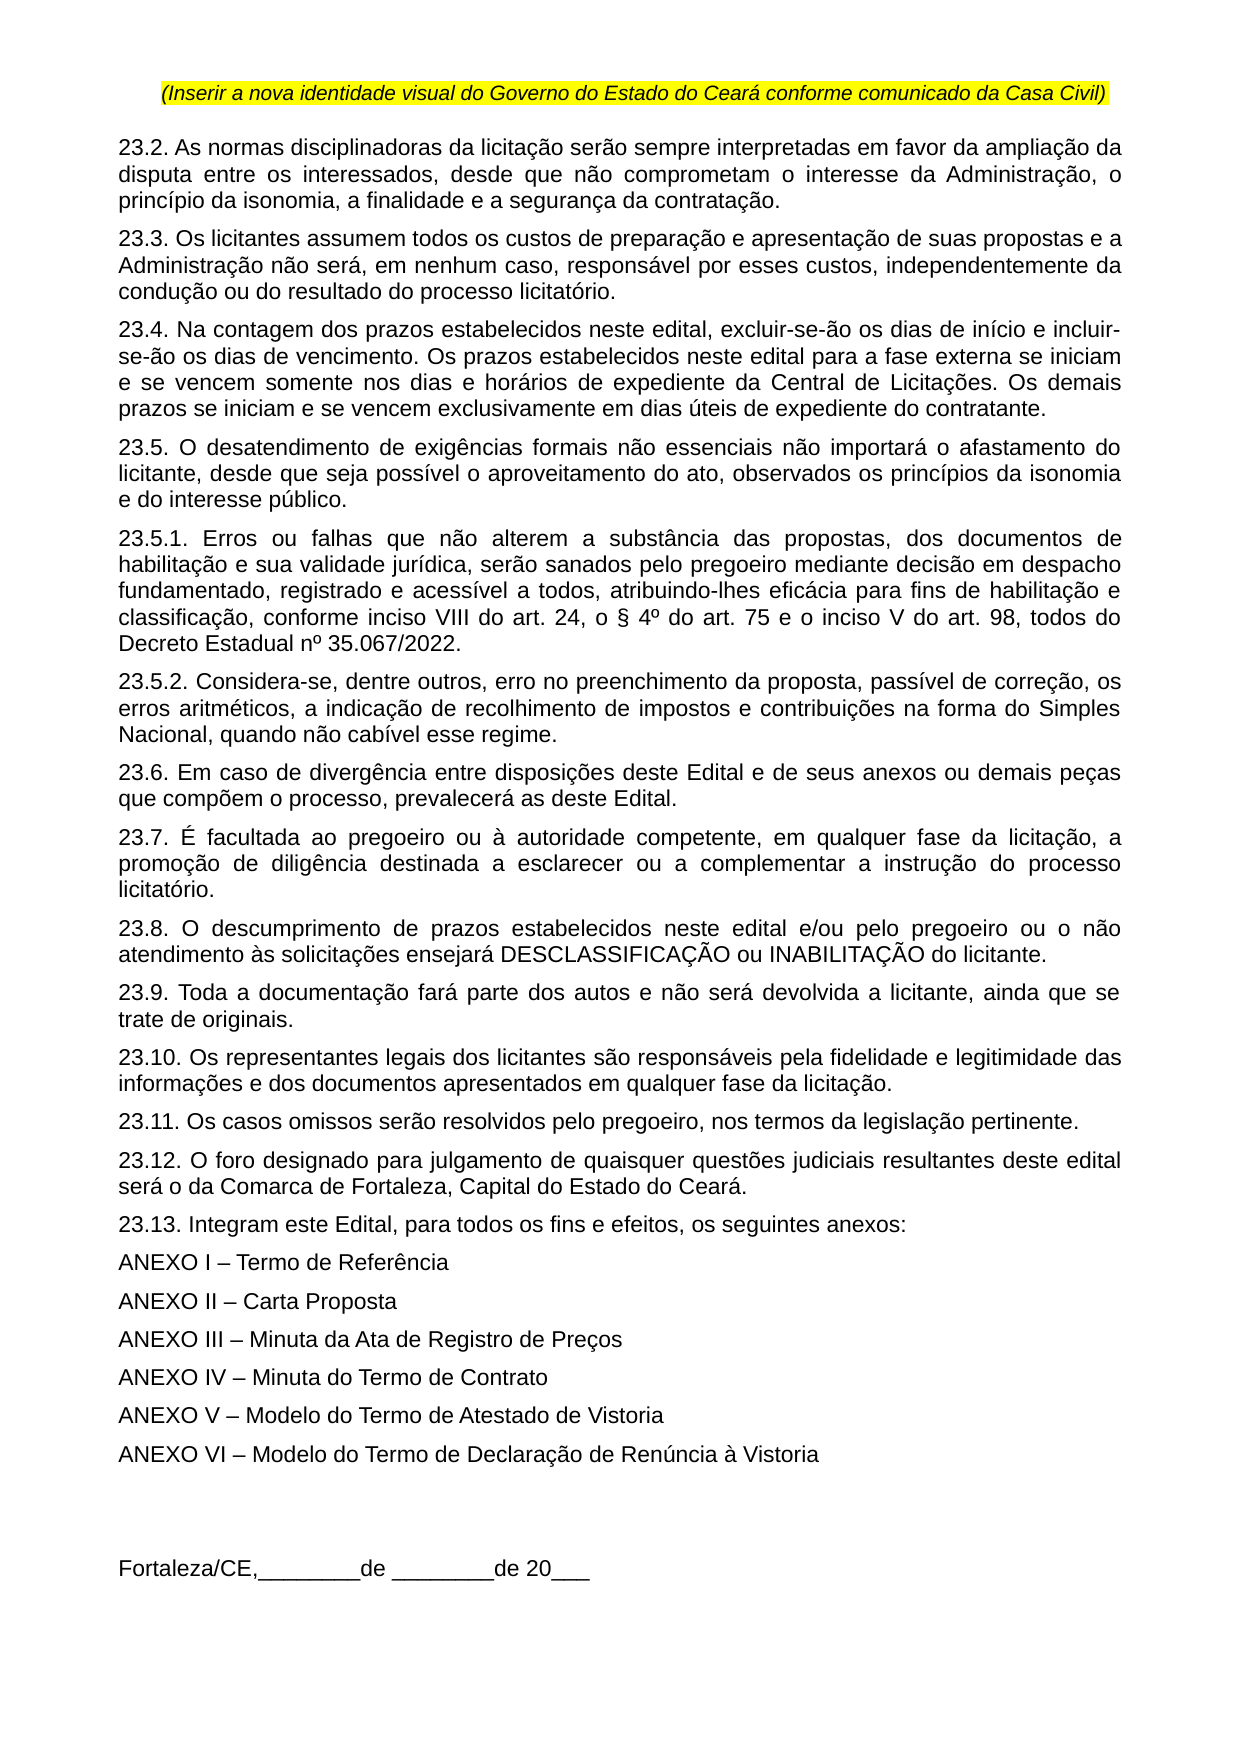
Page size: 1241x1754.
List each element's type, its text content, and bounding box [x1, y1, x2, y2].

text 23.4. Na contagem dos prazos estabelecidos neste edital, excluir-se-ão os dias de início e incluir-se-ão os dias de vencimento. Os prazos estabelecidos neste edital para a fase externa se iniciam e se vencem somente nos dias e horários de expediente da Central de Licitações. Os demais prazos se iniciam e se vencem exclusivamente em dias úteis de expediente do contratante. [118, 316, 1122, 422]
text 23.2. As normas disciplinadoras da licitação serão sempre interpretadas em favor da ampliação da disputa entre os interessados, desde que não comprometam o interesse da Administração, o princípio da isonomia, a finalidade e a segurança da contratação. [118, 134, 1122, 213]
text 23.13. Integram este Edital, para todos os fins e efeitos, os seguintes anexos: [118, 1211, 1122, 1237]
text 23.11. Os casos omissos serão resolvidos pelo pregoeiro, nos termos da legislação pertinente. [118, 1108, 1122, 1135]
text 23.5.1. Erros ou falhas que não alterem a substância das propostas, dos documentos de habilitação e sua validade jurídica, serão sanados pelo pregoeiro mediante decisão em despacho fundamentado, registrado e acessível a todos, atribuindo-lhes eficácia para fins de habilitação e classificação, conforme inciso VIII do art. 24, o § 4º do art. 75 e o inciso V do art. 98, todos do Decreto Estadual nº 35.067/2022. [118, 524, 1122, 656]
text ANEXO I – Termo de Referência [118, 1249, 1122, 1276]
text 23.7. É facultada ao pregoeiro ou à autoridade competente, em qualquer fase da licitação, a promoção de diligência destinada a esclarecer ou a complementar a instrução do processo licitatório. [118, 824, 1122, 903]
text 23.8. O descumprimento de prazos estabelecidos neste edital e/ou pelo pregoeiro ou o não atendimento às solicitações ensejará DESCLASSIFICAÇÃO ou INABILITAÇÃO do licitante. [118, 914, 1122, 967]
text 23.5.2. Considera-se, dentre outros, erro no preenchimento da proposta, passível de correção, os erros aritméticos, a indicação de recolhimento de impostos e contribuições na forma do Simples Nacional, quando não cabível esse regime. [118, 668, 1122, 747]
text 23.6. Em caso de divergência entre disposições deste Edital e de seus anexos ou demais peças que compõem o processo, prevalecerá as deste Edital. [118, 759, 1122, 812]
text 23.5. O desatendimento de exigências formais não essenciais não importará o afastamento do licitante, desde que seja possível o aproveitamento do ato, observados os princípios da isonomia e do interesse público. [118, 433, 1122, 513]
text ANEXO V – Modelo do Termo de Atestado de Vistoria [118, 1402, 1122, 1429]
text ANEXO III – Minuta da Ata de Registro de Preços [118, 1326, 1122, 1352]
text ANEXO VI – Modelo do Termo de Declaração de Renúncia à Vistoria [118, 1441, 1122, 1467]
text Fortaleza/CE,________de ________de 20___ [118, 1555, 1122, 1582]
text 23.9. Toda a documentação fará parte dos autos e não será devolvida a licitante, ainda que se trate de originais. [118, 979, 1122, 1032]
text 23.3. Os licitantes assumem todos os custos de preparação e apresentação de suas propostas e a Administração não será, em nenhum caso, responsável por esses custos, independentemente da condução ou do resultado do processo licitatório. [118, 225, 1122, 304]
text 23.12. O foro designado para julgamento de quaisquer questões judiciais resultantes deste edital será o da Comarca de Fortaleza, Capital do Estado do Ceará. [118, 1147, 1122, 1199]
text ANEXO IV – Minuta do Termo de Contrato [118, 1364, 1122, 1390]
text 23.10. Os representantes legais dos licitantes são responsáveis pela fidelidade e legitimidade das informações e dos documentos apresentados em qualquer fase da licitação. [118, 1044, 1122, 1096]
text ANEXO II – Carta Proposta [118, 1288, 1122, 1314]
